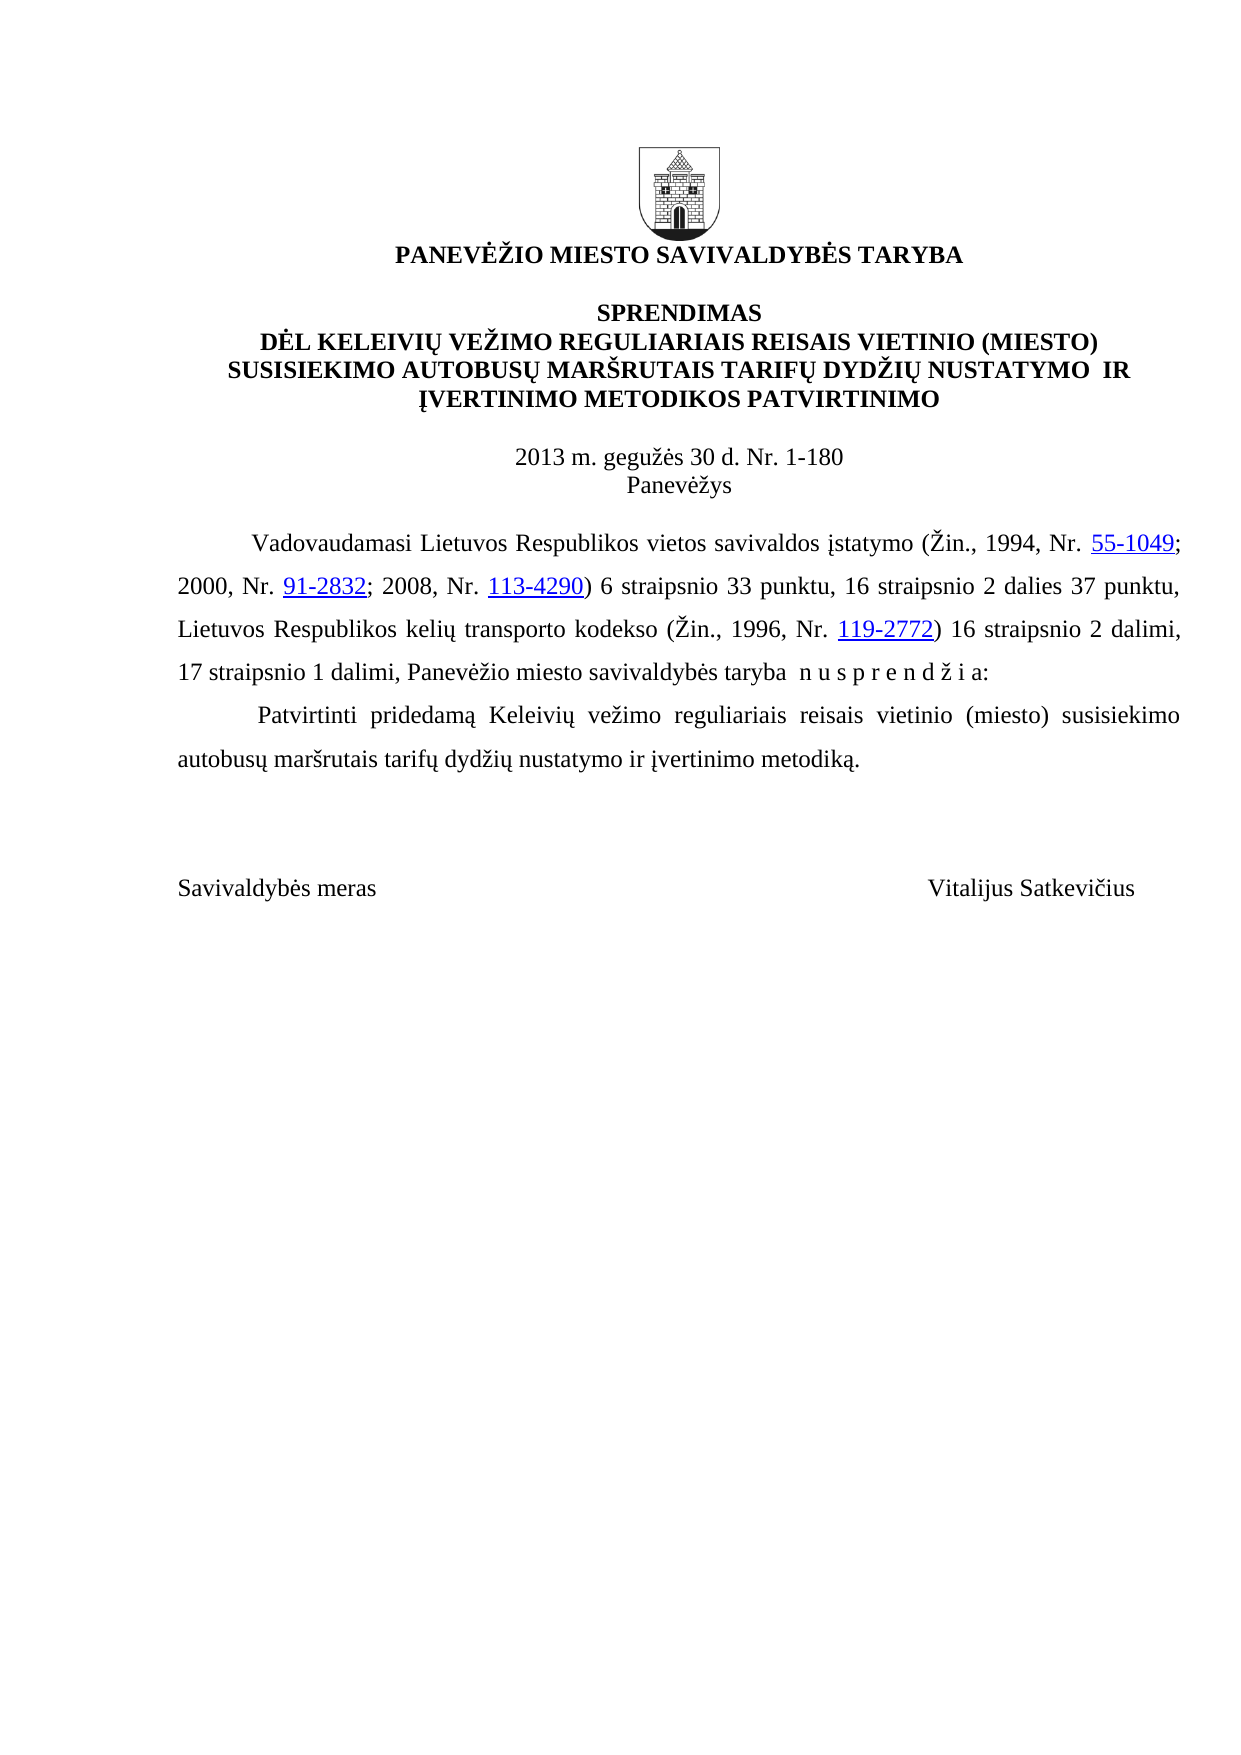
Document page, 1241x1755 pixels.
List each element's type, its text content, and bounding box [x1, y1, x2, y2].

text Savivaldybės meras Vitalijus Satkevičius [177, 873, 1181, 902]
text 2013 m. gegužės 30 d. Nr. 1-180 [177, 442, 1181, 471]
text Vadovaudamasi Lietuvos Respublikos vietos savivaldos įstatymo (Žin., 1994, Nr. 55-1049; 2000, Nr. 91-2832; 2008, Nr. 113-4290) 6 straipsnio 33 punktu, 16 straipsnio 2 dalies 37 punktu, Lietuvos Respublikos kelių transporto kodekso (Žin., 1996, Nr. 119-2772) 16 straipsnio 2 dalimi, 17 straipsnio 1 dalimi, Panevėžio miesto savivaldybės taryba n u s p r e n d ž i a: [177, 528, 1181, 686]
text DĖL KELEIVIŲ VEŽIMO REGULIARIAIS REISAIS VIETINIO (MIESTO) SUSISIEKIMO AUTOBUSŲ MARŠRUTAIS TARIFŲ DYDŽIŲ NUSTATYMO IR ĮVERTINIMO METODIKOS PATVIRTINIMO [177, 327, 1181, 413]
text SPRENDIMAS [177, 298, 1181, 327]
text Panevėžys [177, 471, 1181, 499]
text PANEVĖŽIO MIESTO SAVIVALDYBĖS TARYBA [177, 241, 1181, 269]
text Patvirtinti pridedamą Keleivių vežimo reguliariais reisais vietinio (miesto) susisiekimo autobusų maršrutais tarifų dydžių nustatymo ir įvertinimo metodiką. [177, 701, 1181, 772]
